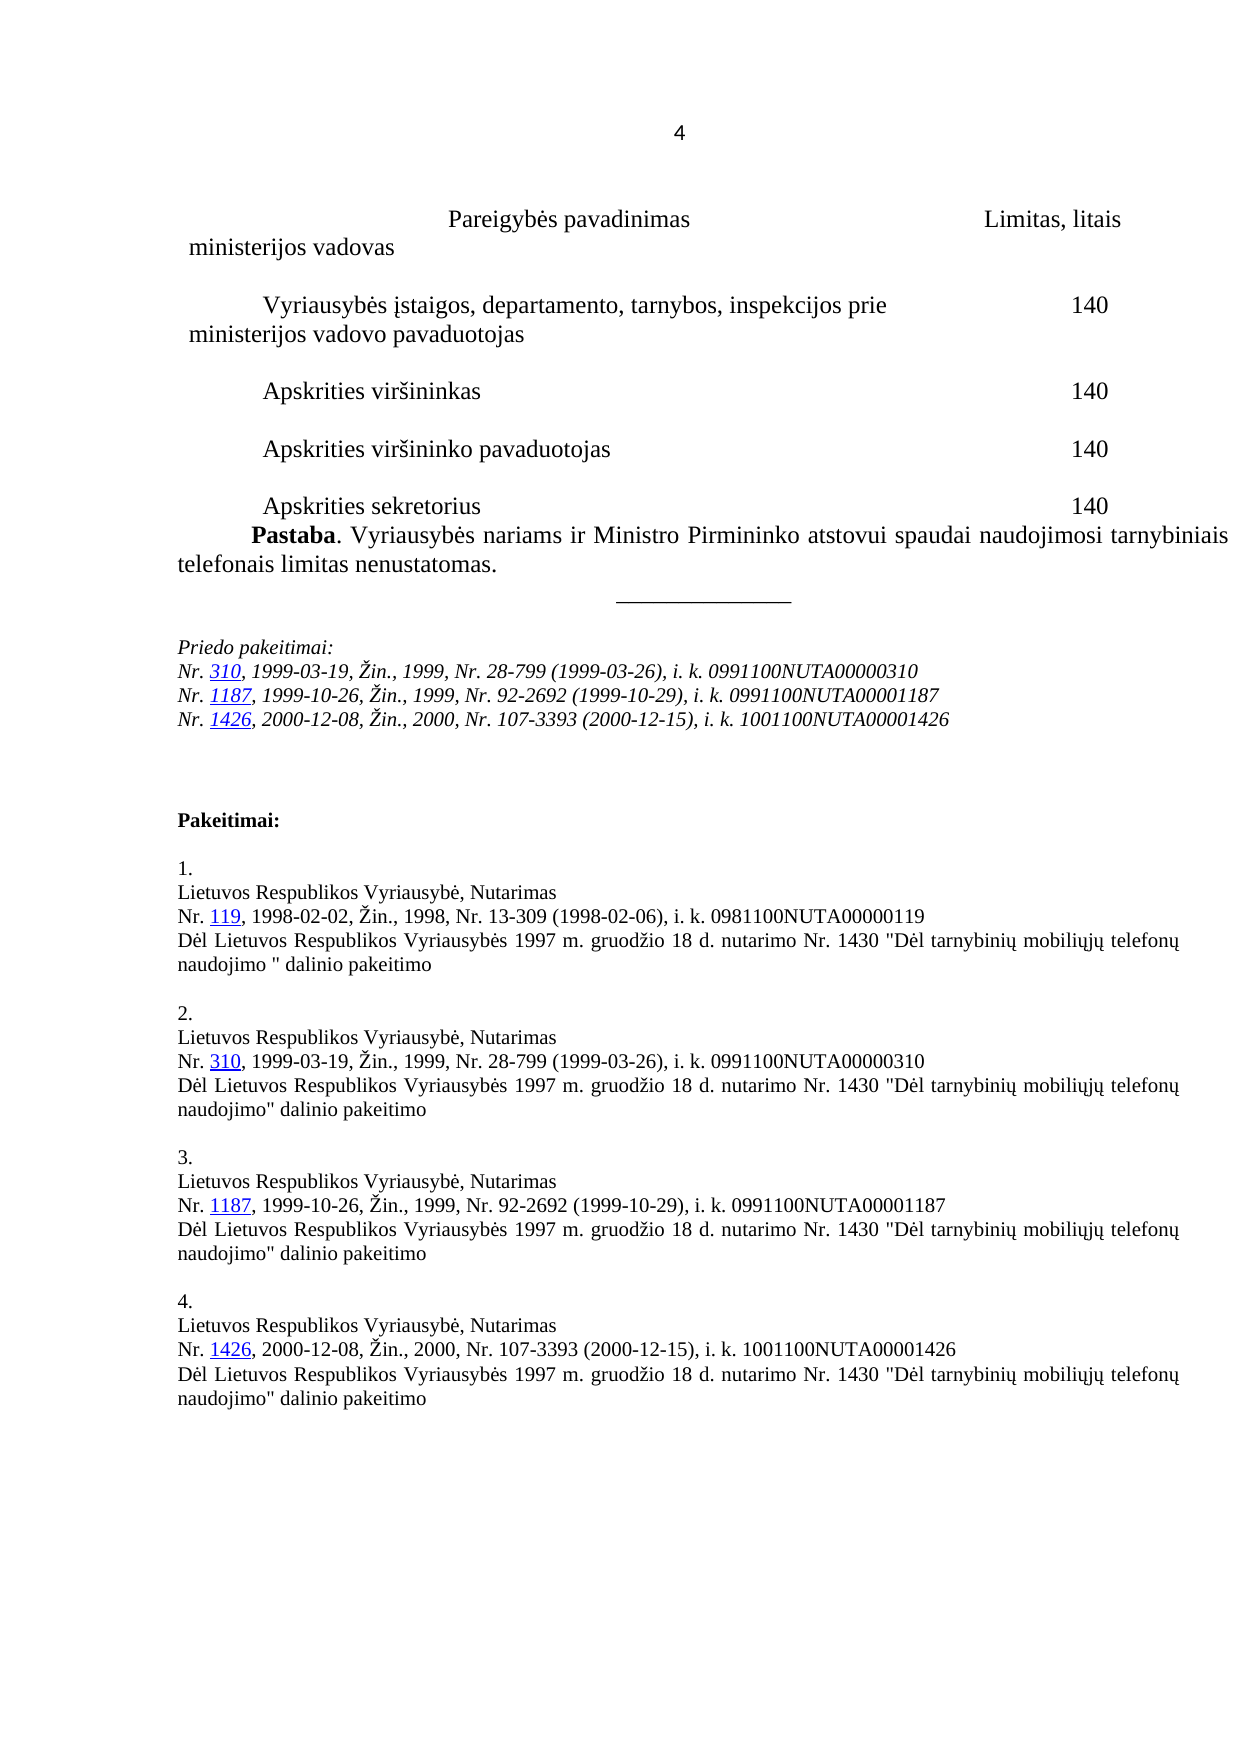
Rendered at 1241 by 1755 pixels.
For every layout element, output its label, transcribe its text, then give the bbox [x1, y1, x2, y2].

text Dėl Lietuvos Respublikos Vyriausybės 1997 m. gruodžio 18 d. nutarimo Nr. 1430 "Dėl tarnybinių mobiliųjų telefonų naudojimo" dalinio pakeitimo [177, 1073, 1181, 1121]
text Nr. 310, 1999-03-19, Žin., 1999, Nr. 28-799 (1999-03-26), i. k. 0991100NUTA00000310 [177, 659, 1181, 683]
table_cell 140 [912, 463, 1144, 520]
text Nr. 1426, 2000-12-08, Žin., 2000, Nr. 107-3393 (2000-12-15), i. k. 1001100NUTA00001426 [177, 1337, 1181, 1361]
text Pastaba. Vyriausybės nariams ir Ministro Pirmininko atstovui spaudai naudojimosi tarnybiniais telefonais limitas nenustatomas. [177, 520, 1230, 577]
text Nr. 1187, 1999-10-26, Žin., 1999, Nr. 92-2692 (1999-10-29), i. k. 0991100NUTA00001187 [177, 683, 1181, 707]
table_cell Apskrities sekretorius [177, 463, 912, 520]
text 1. [177, 856, 1181, 880]
table_cell Apskrities viršininkas [177, 348, 912, 405]
text Lietuvos Respublikos Vyriausybė, Nutarimas [177, 1313, 1181, 1337]
text 3. [177, 1145, 1181, 1169]
table_cell Vyriausybės įstaigos, departamento, tarnybos, inspekcijos prie ministerijos vadovo pavaduotojas [177, 261, 912, 347]
text Dėl Lietuvos Respublikos Vyriausybės 1997 m. gruodžio 18 d. nutarimo Nr. 1430 "Dėl tarnybinių mobiliųjų telefonų naudojimo" dalinio pakeitimo [177, 1217, 1181, 1265]
text Nr. 1187, 1999-10-26, Žin., 1999, Nr. 92-2692 (1999-10-29), i. k. 0991100NUTA00001187 [177, 1193, 1181, 1217]
text Priedo pakeitimai: [177, 635, 1181, 659]
table_cell 140 [912, 405, 1144, 462]
text Nr. 119, 1998-02-02, Žin., 1998, Nr. 13-309 (1998-02-06), i. k. 0981100NUTA00000119 [177, 904, 1181, 928]
table_cell 140 [912, 348, 1144, 405]
table_cell ministerijos vadovas [177, 233, 912, 261]
text Lietuvos Respublikos Vyriausybė, Nutarimas [177, 1169, 1181, 1193]
text 4. [177, 1289, 1181, 1313]
text ______________ [177, 577, 1230, 606]
table_cell 140 [912, 261, 1144, 347]
text Dėl Lietuvos Respublikos Vyriausybės 1997 m. gruodžio 18 d. nutarimo Nr. 1430 "Dėl tarnybinių mobiliųjų telefonų naudojimo " dalinio pakeitimo [177, 928, 1181, 976]
table_cell [912, 233, 1144, 261]
text 2. [177, 1001, 1181, 1024]
table_header Pareigybės pavadinimas [177, 175, 912, 232]
table_header Limitas, litais [912, 175, 1144, 232]
text Dėl Lietuvos Respublikos Vyriausybės 1997 m. gruodžio 18 d. nutarimo Nr. 1430 "Dėl tarnybinių mobiliųjų telefonų naudojimo" dalinio pakeitimo [177, 1361, 1181, 1409]
table_cell Apskrities viršininko pavaduotojas [177, 405, 912, 462]
text Lietuvos Respublikos Vyriausybė, Nutarimas [177, 880, 1181, 904]
text Nr. 310, 1999-03-19, Žin., 1999, Nr. 28-799 (1999-03-26), i. k. 0991100NUTA00000310 [177, 1049, 1181, 1073]
text Pakeitimai: [177, 808, 1181, 832]
text Lietuvos Respublikos Vyriausybė, Nutarimas [177, 1024, 1181, 1049]
text Nr. 1426, 2000-12-08, Žin., 2000, Nr. 107-3393 (2000-12-15), i. k. 1001100NUTA00001426 [177, 707, 1181, 731]
